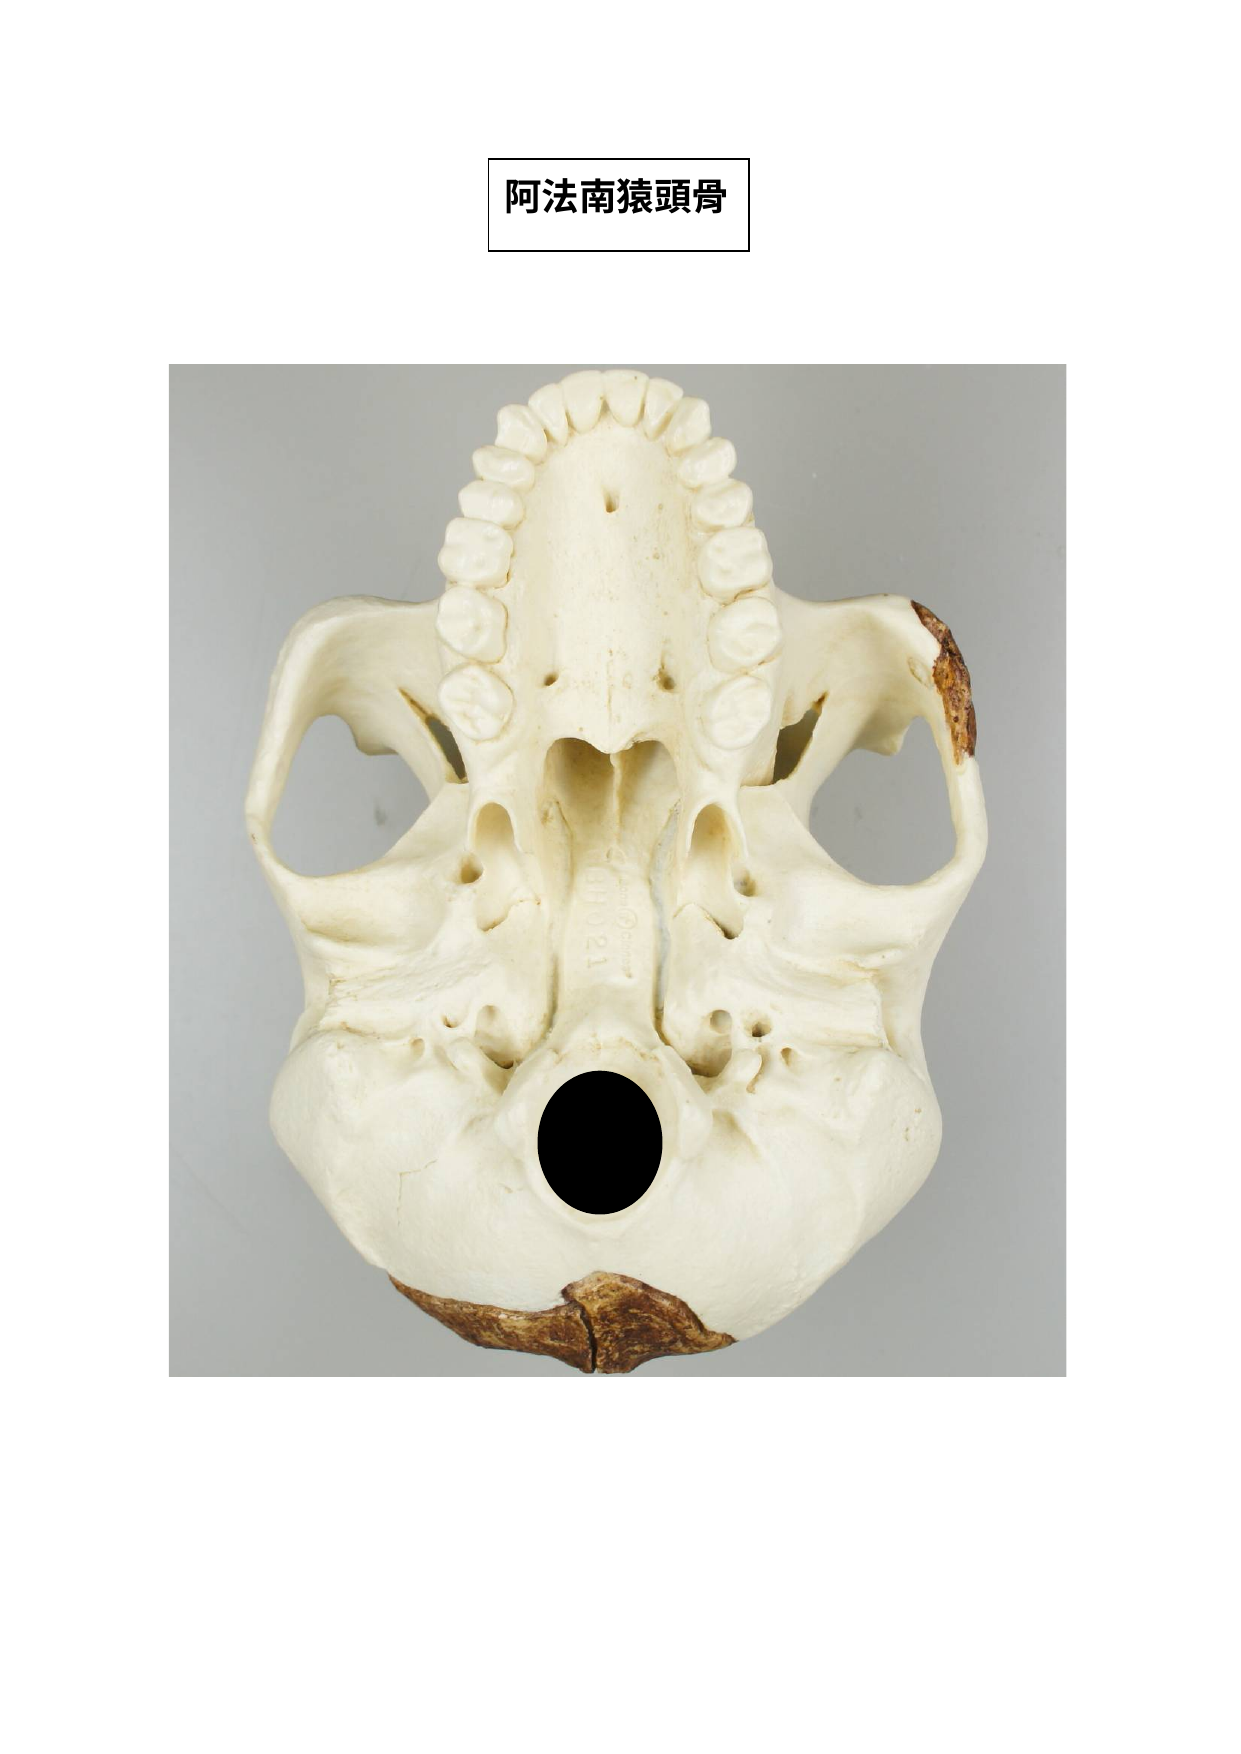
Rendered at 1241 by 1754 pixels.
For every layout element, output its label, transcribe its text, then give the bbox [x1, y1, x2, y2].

text 阿法南猿頭骨 [504, 167, 733, 222]
